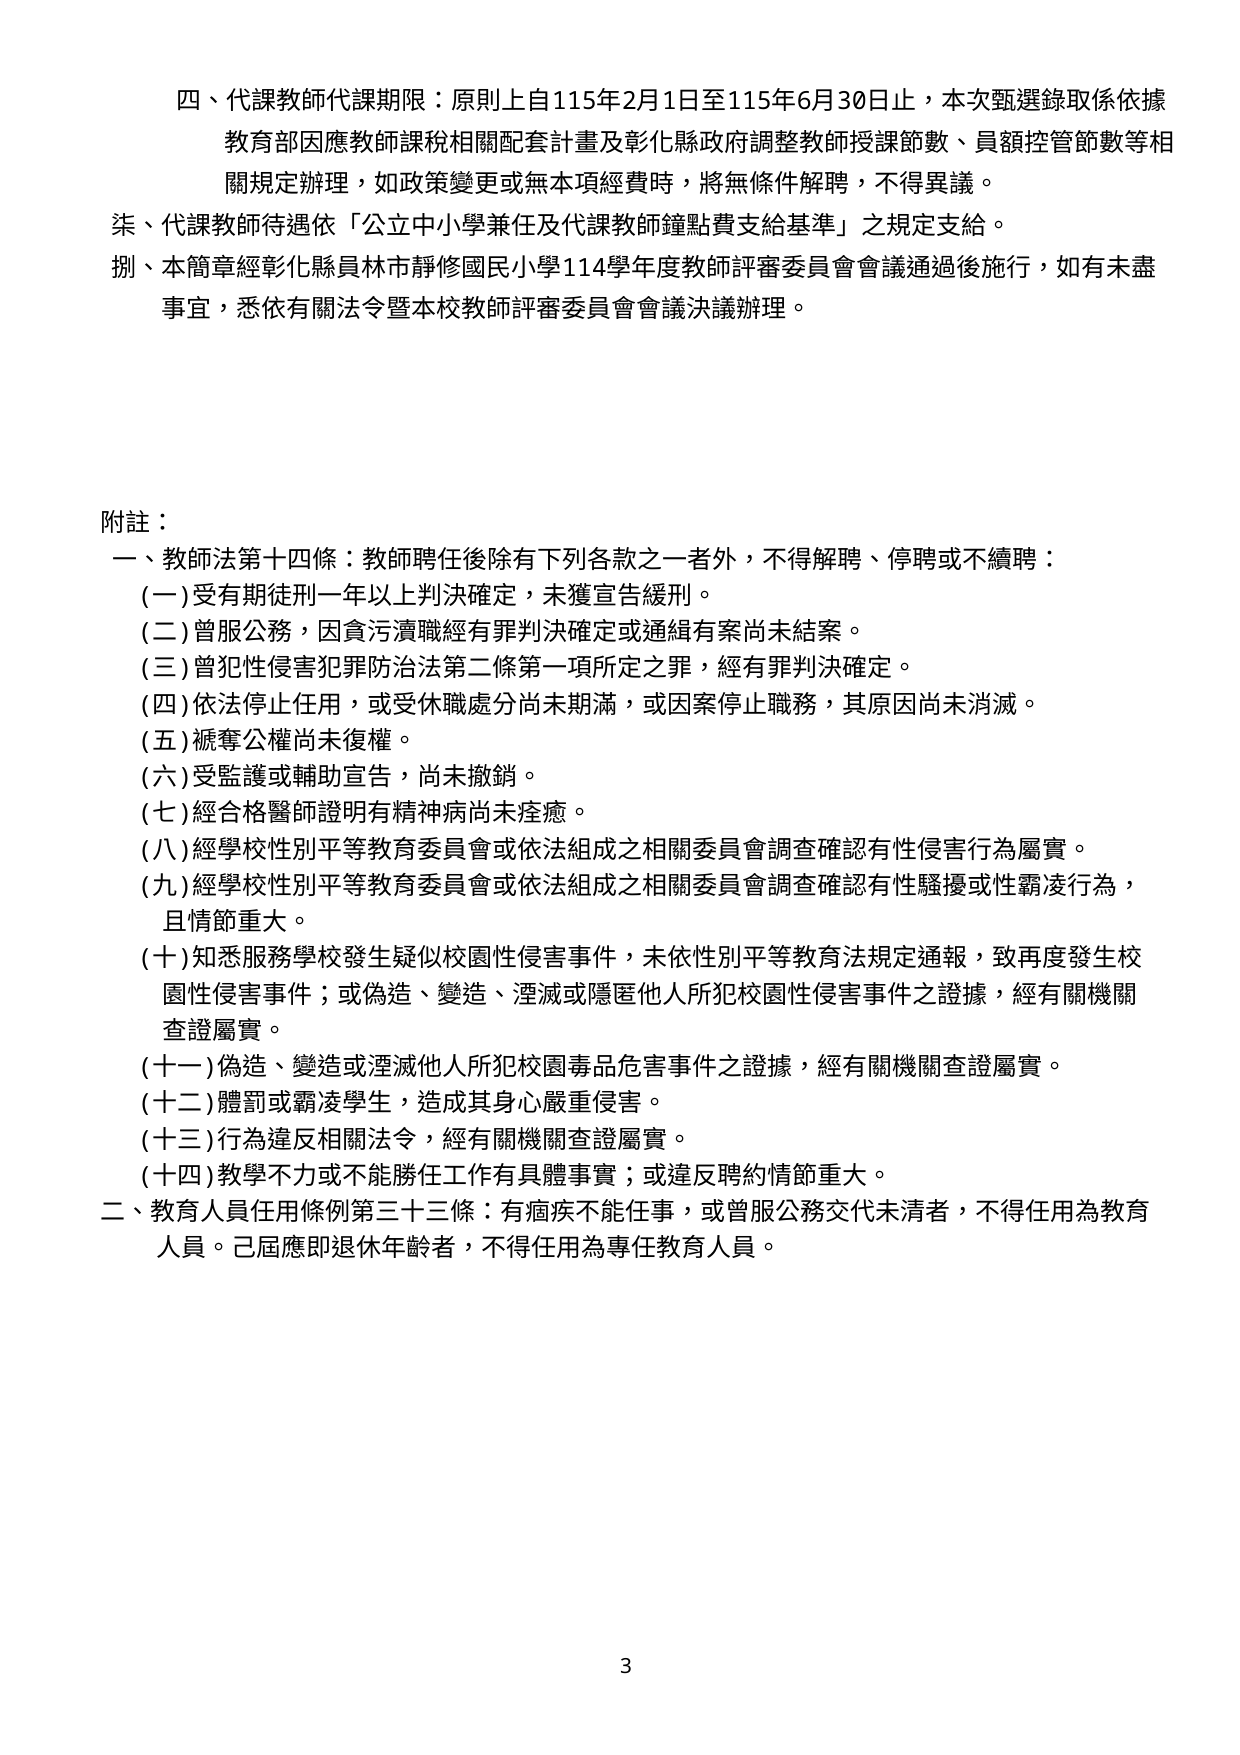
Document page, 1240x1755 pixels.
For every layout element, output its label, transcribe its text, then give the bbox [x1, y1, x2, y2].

text 一、教師法第十四條：教師聘任後除有下列各款之一者外，不得解聘、停聘或不續聘： [112, 539, 1152, 575]
text 四、代課教師代課期限：原則上自115年2月1日至115年6月30日止，本次甄選錄取係依據教育部因應教師課稅相關配套計畫及彰化縣政府調整教師授課節數、員額控管節數等相關規定辦理，如政策變更或無本項經費時，將無條件解聘，不得異議。 [162, 75, 1177, 200]
text (二)曾服公務，因貪污瀆職經有罪判決確定或通緝有案尚未結案。 [112, 612, 1152, 648]
text (一)受有期徒刑一年以上判決確定，未獲宣告緩刑。 [112, 575, 1152, 612]
text (九)經學校性別平等教育委員會或依法組成之相關委員會調查確認有性騷擾或性霸凌行為，且情節重大。 [112, 865, 1152, 938]
text 柒、代課教師待遇依「公立中小學兼任及代課教師鐘點費支給基準」之規定支給。 [112, 200, 1160, 242]
text (十)知悉服務學校發生疑似校園性侵害事件，未依性別平等教育法規定通報，致再度發生校園性侵害事件；或偽造、變造、湮滅或隱匿他人所犯校園性侵害事件之證據，經有關機關查證屬實。 [112, 938, 1152, 1047]
text (六)受監護或輔助宣告，尚未撤銷。 [112, 757, 1152, 793]
text (三)曾犯性侵害犯罪防治法第二條第一項所定之罪，經有罪判決確定。 [112, 648, 1152, 684]
text 二、教育人員任用條例第三十三條：有痼疾不能任事，或曾服公務交代未清者，不得任用為教育人員。己屆應即退休年齡者，不得任用為專任教育人員。 [100, 1192, 1152, 1264]
text (四)依法停止任用，或受休職處分尚未期滿，或因案停止職務，其原因尚未消滅。 [112, 684, 1152, 720]
text 捌、本簡章經彰化縣員林市靜修國民小學114學年度教師評審委員會會議通過後施行，如有未盡事宜，悉依有關法令暨本校教師評審委員會會議決議辦理。長 教務主任 事主任 校長 [112, 242, 1160, 367]
text (十一)偽造、變造或湮滅他人所犯校園毒品危害事件之證據，經有關機關查證屬實。 [112, 1047, 1152, 1083]
text 附註： [100, 503, 1152, 539]
text (八)經學校性別平等教育委員會或依法組成之相關委員會調查確認有性侵害行為屬實。 [112, 829, 1152, 865]
text (十四)教學不力或不能勝任工作有具體事實；或違反聘約情節重大。 [112, 1155, 1152, 1192]
text (十三)行為違反相關法令，經有關機關查證屬實。 [112, 1119, 1152, 1155]
text (五)褫奪公權尚未復權。 [112, 720, 1152, 757]
text (七)經合格醫師證明有精神病尚未痊癒。 [112, 793, 1152, 829]
text (十二)體罰或霸凌學生，造成其身心嚴重侵害。 [112, 1083, 1152, 1119]
